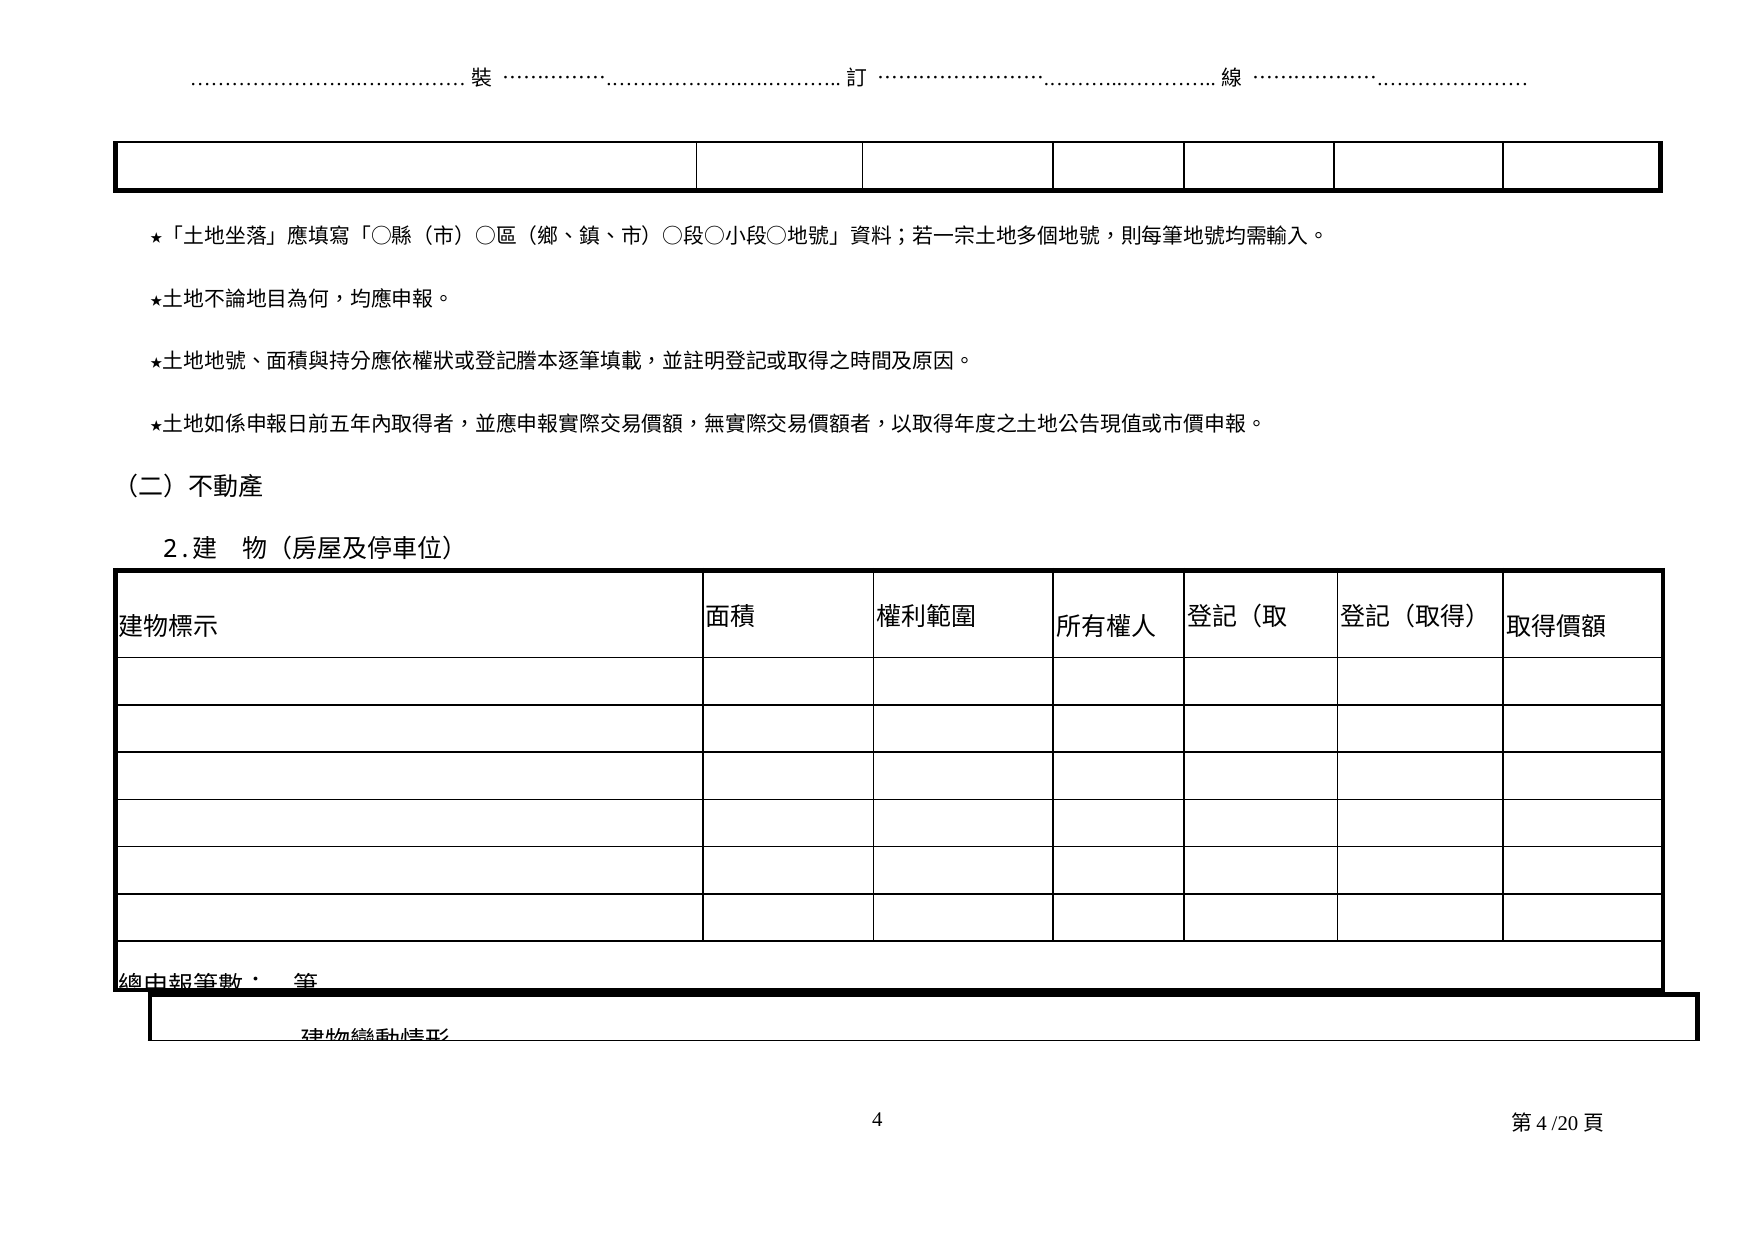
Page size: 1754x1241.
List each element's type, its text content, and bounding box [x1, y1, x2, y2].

table_cell [874, 895, 1052, 940]
table_cell [704, 753, 873, 798]
table_cell [118, 143, 696, 188]
table_header 登記（取得） 原因 [1338, 573, 1502, 657]
table_header 建物變動情形 [152, 997, 1695, 1039]
table_cell [1338, 753, 1502, 798]
text （二）不動產 [113, 443, 1604, 505]
table_cell [1054, 658, 1183, 704]
table_cell 總申報筆數： 筆 [118, 942, 1661, 988]
table_cell [1185, 658, 1337, 704]
table_cell [1338, 658, 1502, 704]
table_cell [1054, 143, 1183, 188]
table_cell [704, 847, 873, 893]
table_cell [1335, 143, 1502, 188]
table_header 取得價額 [1504, 573, 1661, 657]
text ★土地如係申報日前五年內取得者，並應申報實際交易價額，無實際交易價額者，以取得年度之土地公告現值或市價申報。 [150, 380, 1604, 443]
table_cell [704, 658, 873, 704]
table_cell [697, 143, 862, 188]
table_cell [874, 753, 1052, 798]
table_cell [1338, 847, 1502, 893]
table_cell [1185, 847, 1337, 893]
table_cell [1504, 143, 1658, 188]
table_cell [1185, 800, 1337, 846]
table_cell [1054, 895, 1183, 940]
table_cell [118, 753, 702, 798]
table_cell [118, 800, 702, 846]
table_cell [704, 895, 873, 940]
table_cell [874, 800, 1052, 846]
table_cell [1054, 800, 1183, 846]
table_cell [874, 658, 1052, 704]
table_cell [1504, 658, 1661, 704]
table_header 權利範圍 （持分） [874, 573, 1052, 657]
table_cell [1185, 753, 1337, 798]
table_cell [1504, 847, 1661, 893]
table_cell [118, 847, 702, 893]
table_cell [1504, 753, 1661, 798]
table_cell [704, 800, 873, 846]
table_cell [118, 658, 702, 704]
text ★「土地坐落」應填寫「○縣（市）○區（鄉、鎮、市）○段○小段○地號」資料；若一宗土地多個地號，則每筆地號均需輸入。 [150, 193, 1604, 255]
text ★土地不論地目為何，均應申報。 [150, 255, 1604, 318]
table_cell [1504, 706, 1661, 751]
table_cell [1504, 895, 1661, 940]
text 2.建 物（房屋及停車位） [162, 505, 1604, 568]
table_cell [874, 847, 1052, 893]
table_cell [118, 706, 702, 751]
table_cell [874, 706, 1052, 751]
table_cell [1054, 706, 1183, 751]
table_cell [704, 706, 873, 751]
table_header 登記（取得） 時間 [1185, 573, 1337, 657]
table_header 所有權人 [1054, 573, 1183, 657]
table_cell [1185, 143, 1333, 188]
table_cell [1338, 895, 1502, 940]
table_cell [863, 143, 1052, 188]
table_cell [118, 895, 702, 940]
table_cell [1054, 847, 1183, 893]
text ★土地地號、面積與持分應依權狀或登記謄本逐筆填載，並註明登記或取得之時間及原因。 [150, 318, 1604, 380]
table_cell [1185, 706, 1337, 751]
table_cell [1054, 753, 1183, 798]
table_cell [1338, 800, 1502, 846]
table_cell [1185, 895, 1337, 940]
table_cell [1338, 706, 1502, 751]
table_header 面積 （平方公尺） [704, 573, 873, 657]
table_header 建物標示 [118, 573, 702, 657]
table_cell [1504, 800, 1661, 846]
